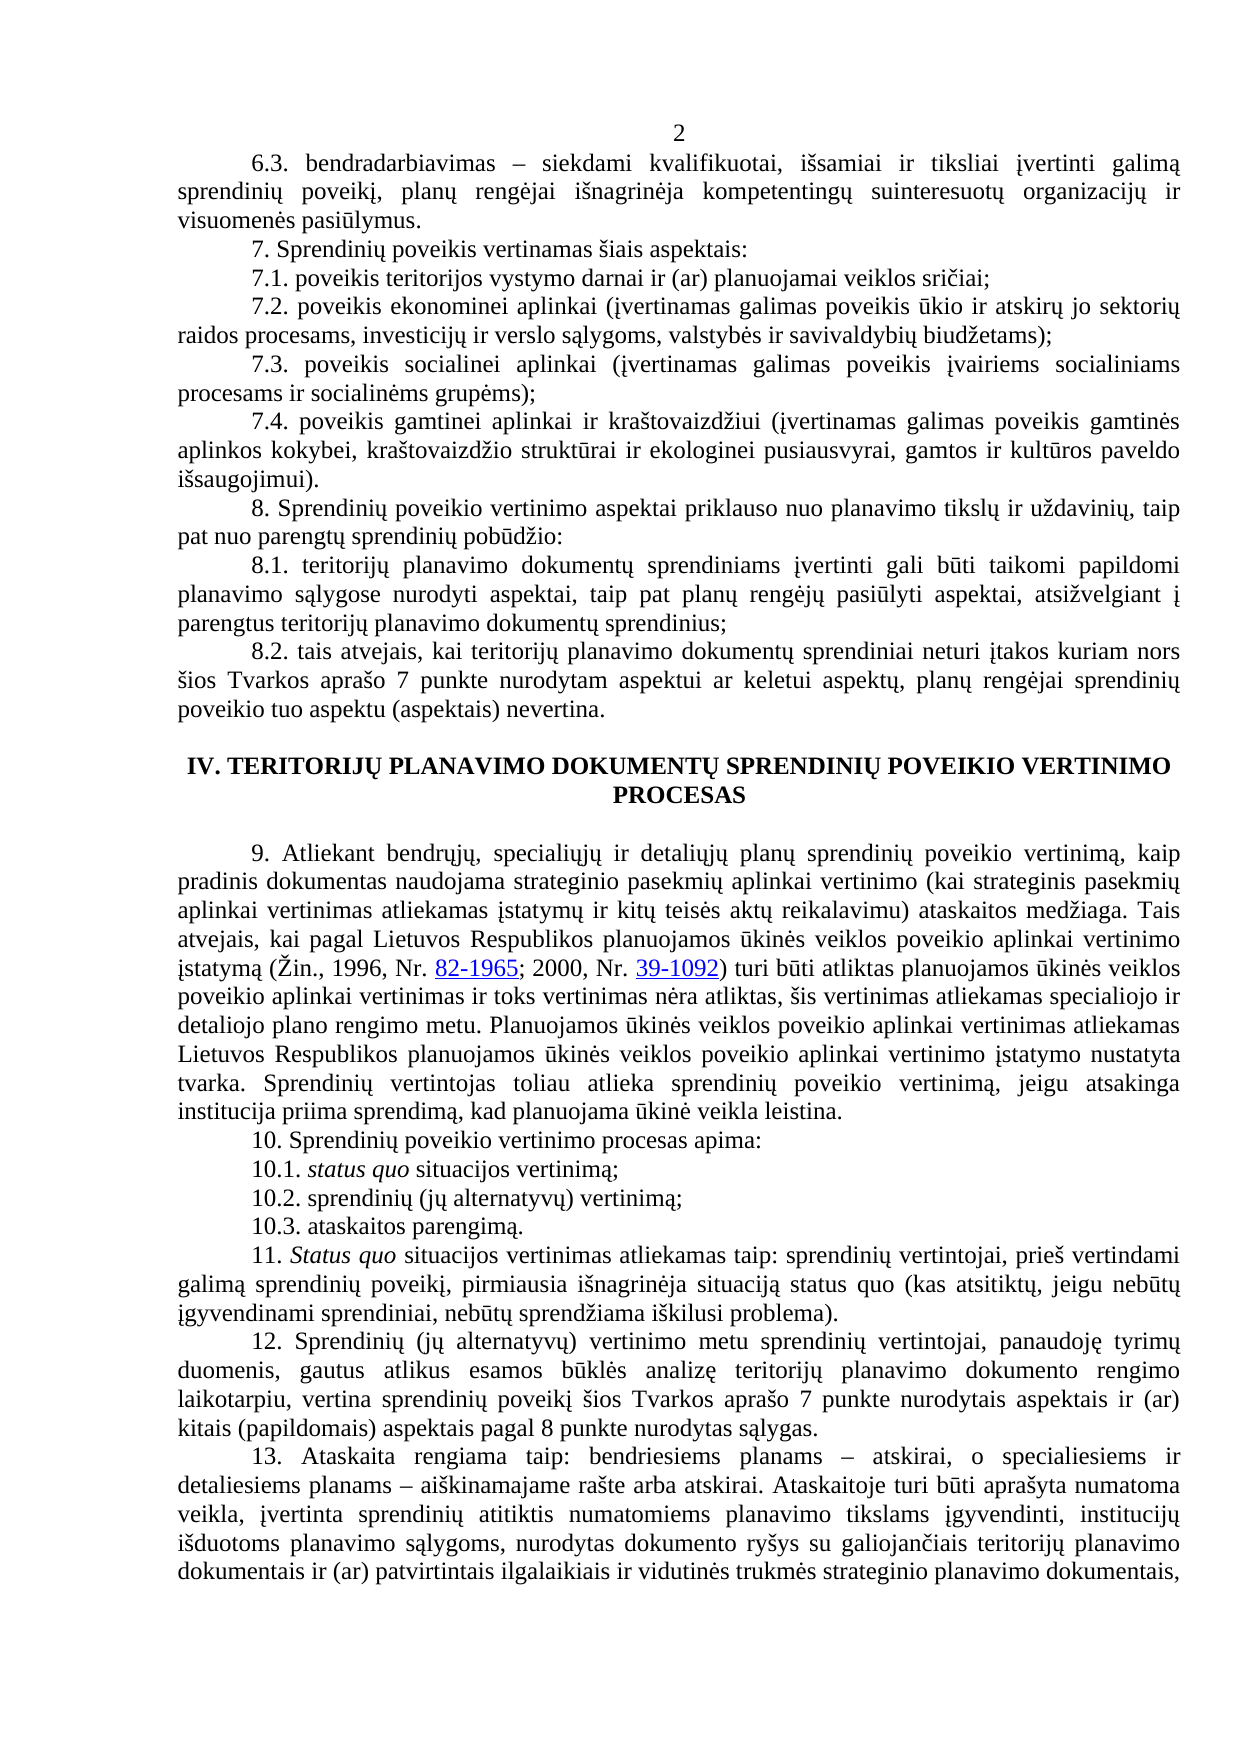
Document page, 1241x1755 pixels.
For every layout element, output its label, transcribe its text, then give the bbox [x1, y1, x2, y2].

text 8.1. teritorijų planavimo dokumentų sprendiniams įvertinti gali būti taikomi papildomi planavimo sąlygose nurodyti aspektai, taip pat planų rengėjų pasiūlyti aspektai, atsižvelgiant į parengtus teritorijų planavimo dokumentų sprendinius; [177, 550, 1181, 636]
text 7. Sprendinių poveikis vertinamas šiais aspektais: [177, 234, 1181, 263]
text 7.1. poveikis teritorijos vystymo darnai ir (ar) planuojamai veiklos sričiai; [177, 263, 1181, 291]
text 9. Atliekant bendrųjų, specialiųjų ir detaliųjų planų sprendinių poveikio vertinimą, kaip pradinis dokumentas naudojama strateginio pasekmių aplinkai vertinimo (kai strateginis pasekmių aplinkai vertinimas atliekamas įstatymų ir kitų teisės aktų reikalavimu) ataskaitos medžiaga. Tais atvejais, kai pagal Lietuvos Respublikos planuojamos ūkinės veiklos poveikio aplinkai vertinimo įstatymą (Žin., 1996, Nr. 82-1965; 2000, Nr. 39-1092) turi būti atliktas planuojamos ūkinės veiklos poveikio aplinkai vertinimas ir toks vertinimas nėra atliktas, šis vertinimas atliekamas specialiojo ir detaliojo plano rengimo metu. Planuojamos ūkinės veiklos poveikio aplinkai vertinimas atliekamas Lietuvos Respublikos planuojamos ūkinės veiklos poveikio aplinkai vertinimo įstatymo nustatyta tvarka. Sprendinių vertintojas toliau atlieka sprendinių poveikio vertinimą, jeigu atsakinga institucija priima sprendimą, kad planuojama ūkinė veikla leistina. [177, 838, 1181, 1125]
text 10. Sprendinių poveikio vertinimo procesas apima: [177, 1125, 1181, 1154]
text 10.3. ataskaitos parengimą. [177, 1211, 1181, 1240]
text 8.2. tais atvejais, kai teritorijų planavimo dokumentų sprendiniai neturi įtakos kuriam nors šios Tvarkos aprašo 7 punkte nurodytam aspektui ar keletui aspektų, planų rengėjai sprendinių poveikio tuo aspektu (aspektais) nevertina. [177, 636, 1181, 723]
text 7.4. poveikis gamtinei aplinkai ir kraštovaizdžiui (įvertinamas galimas poveikis gamtinės aplinkos kokybei, kraštovaizdžio struktūrai ir ekologinei pusiausvyrai, gamtos ir kultūros paveldo išsaugojimui). [177, 406, 1181, 493]
text 11. Status quo situacijos vertinimas atliekamas taip: sprendinių vertintojai, prieš vertindami galimą sprendinių poveikį, pirmiausia išnagrinėja situaciją status quo (kas atsitiktų, jeigu nebūtų įgyvendinami sprendiniai, nebūtų sprendžiama iškilusi problema). [177, 1240, 1181, 1326]
text 13. Ataskaita rengiama taip: bendriesiems planams – atskirai, o specialiesiems ir detaliesiems planams – aiškinamajame rašte arba atskirai. Ataskaitoje turi būti aprašyta numatoma veikla, įvertinta sprendinių atitiktis numatomiems planavimo tikslams įgyvendinti, institucijų išduotoms planavimo sąlygoms, nurodytas dokumento ryšys su galiojančiais teritorijų planavimo dokumentais ir (ar) patvirtintais ilgalaikiais ir vidutinės trukmės strateginio planavimo dokumentais, [177, 1441, 1181, 1585]
text 6.3. bendradarbiavimas – siekdami kvalifikuotai, išsamiai ir tiksliai įvertinti galimą sprendinių poveikį, planų rengėjai išnagrinėja kompetentingų suinteresuotų organizacijų ir visuomenės pasiūlymus. [177, 148, 1181, 234]
text 10.2. sprendinių (jų alternatyvų) vertinimą; [177, 1183, 1181, 1211]
text PROCESAS [177, 780, 1181, 809]
text 12. Sprendinių (jų alternatyvų) vertinimo metu sprendinių vertintojai, panaudoję tyrimų duomenis, gautus atlikus esamos būklės analizę teritorijų planavimo dokumento rengimo laikotarpiu, vertina sprendinių poveikį šios Tvarkos aprašo 7 punkte nurodytais aspektais ir (ar) kitais (papildomais) aspektais pagal 8 punkte nurodytas sąlygas. [177, 1326, 1181, 1441]
text 8. Sprendinių poveikio vertinimo aspektai priklauso nuo planavimo tikslų ir uždavinių, taip pat nuo parengtų sprendinių pobūdžio: [177, 493, 1181, 550]
text 7.2. poveikis ekonominei aplinkai (įvertinamas galimas poveikis ūkio ir atskirų jo sektorių raidos procesams, investicijų ir verslo sąlygoms, valstybės ir savivaldybių biudžetams); [177, 291, 1181, 349]
text 10.1. status quo situacijos vertinimą; [177, 1154, 1181, 1183]
text IV. TERITORIJŲ PLANAVIMO DOKUMENTŲ SPRENDINIŲ POVEIKIO VERTINIMO [177, 751, 1181, 780]
text 7.3. poveikis socialinei aplinkai (įvertinamas galimas poveikis įvairiems socialiniams procesams ir socialinėms grupėms); [177, 349, 1181, 406]
